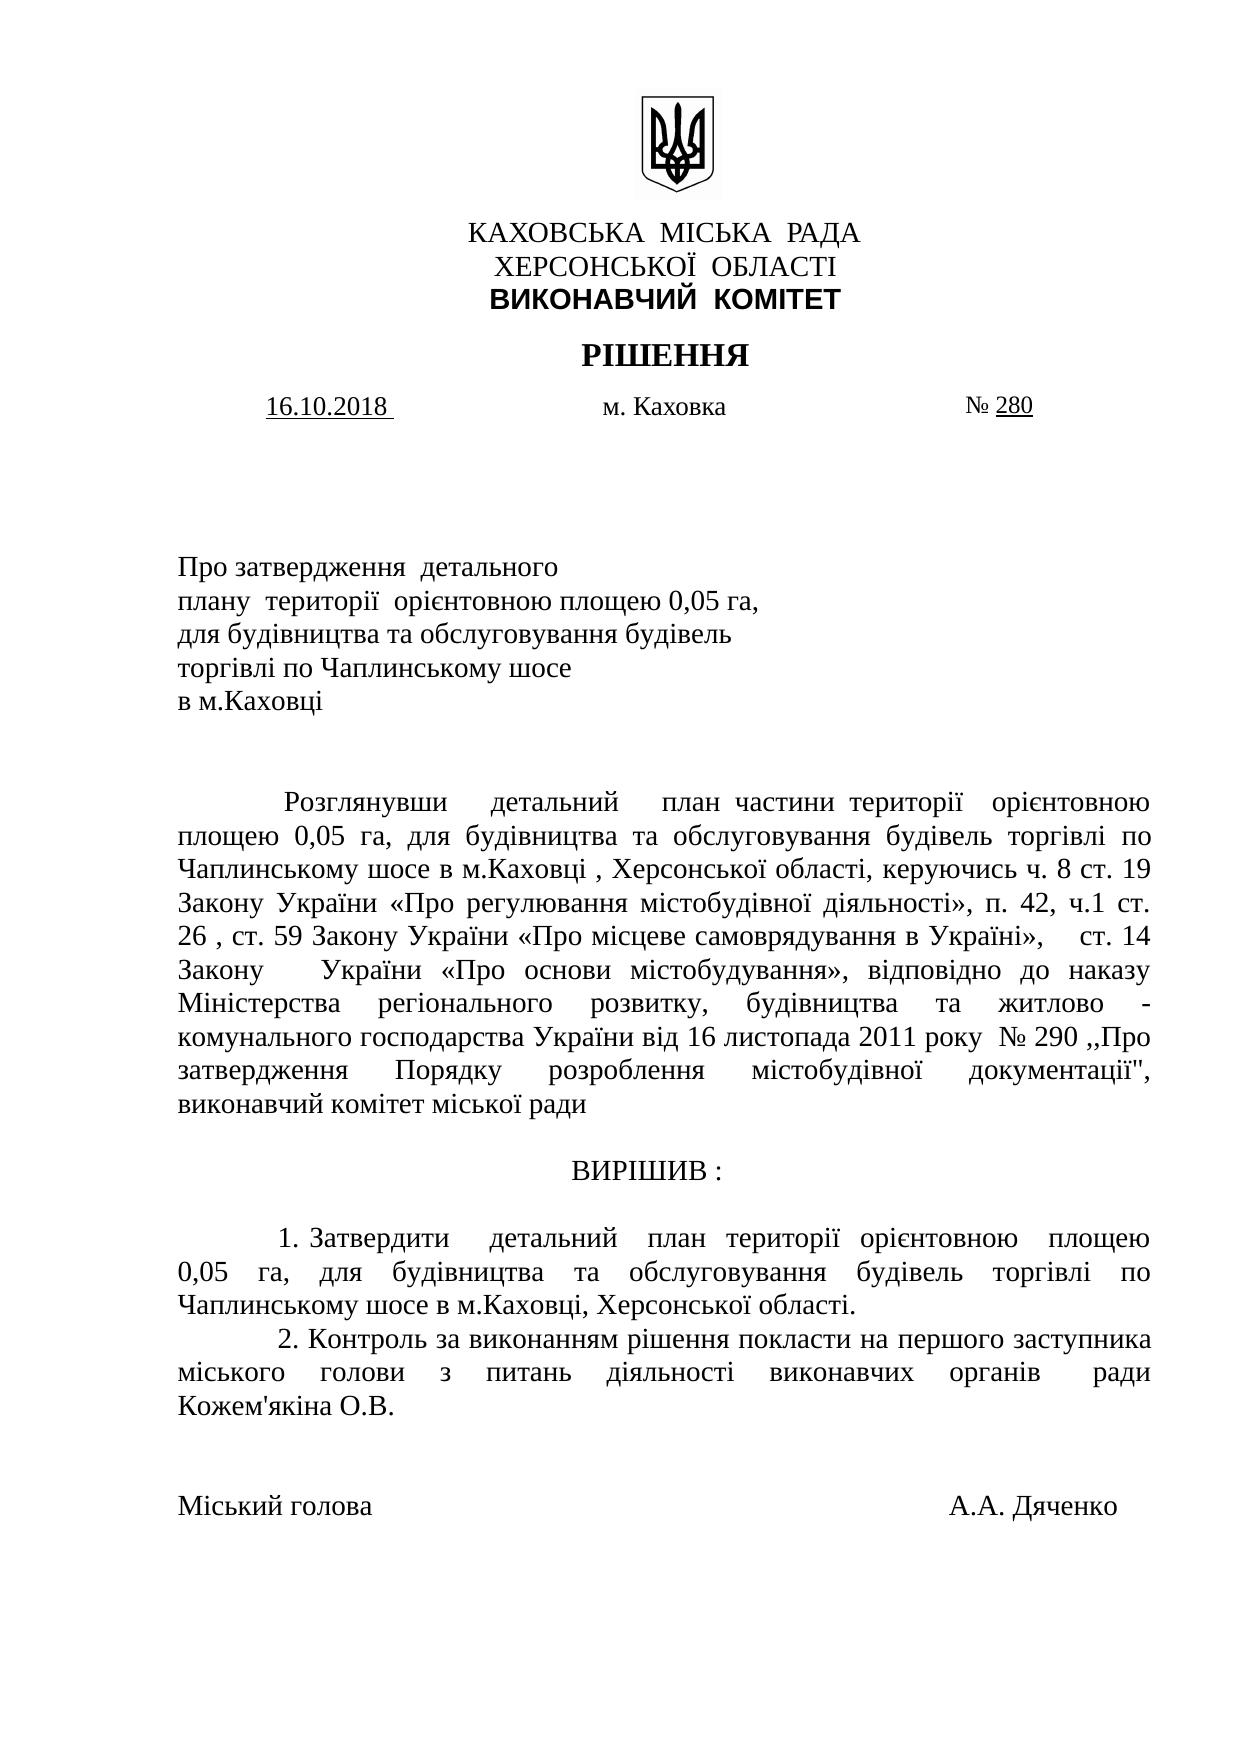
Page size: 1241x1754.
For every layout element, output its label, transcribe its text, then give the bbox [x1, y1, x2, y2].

text Розглянувши детальний план частини території орієнтовною площею 0,05 га, для будівництва та обслуговування будівель торгівлі по Чаплинському шосе в м.Каховці , Херсонської області, керуючись ч. 8 ст. 19 Закону України «Про регулювання містобудівної діяльності», п. 42, ч.1 ст. 26 , ст. 59 Закону України «Про місцеве самоврядування в Україні», ст. 14 Закону України «Про основи містобудування», відповідно до наказу Міністерства регіонального розвитку, будівництва та житлово - комунального господарства України від 16 листопада 2011 року № 290 ,,Про затвердження Порядку розроблення містобудівної документації", виконавчий комітет міської ради [177, 784, 1152, 1119]
subtitle ХЕРСОНСЬКОЇ ОБЛАСТІ [179, 249, 1152, 282]
text ВИРІШИВ : [177, 1153, 1152, 1187]
text 2. Контроль за виконанням рішення покласти на першого заступника міського голови з питань діяльності виконавчих органів ради Кожем'якіна О.В. [177, 1321, 1152, 1421]
text торгівлі по Чаплинському шосе [177, 650, 1152, 683]
text в м.Каховці [177, 683, 1152, 717]
table_header 16.10.2018 [163, 390, 497, 422]
text КАХОВСЬКА МІСЬКА РАДА [177, 215, 1152, 249]
table_header м. Каховка [497, 390, 832, 422]
text 1. Затвердити детальний план території орієнтовною площею 0,05 га, для будівництва та обслуговування будівель торгівлі по Чаплинському шосе в м.Каховці, Херсонської області. [177, 1220, 1152, 1321]
table_header № 280 [832, 390, 1166, 422]
subtitle РІШЕННЯ [179, 335, 1152, 373]
subtitle ВИКОНАВЧИЙ КОМІТЕТ [179, 282, 1152, 316]
text Міський голова А.А. Дяченко [177, 1488, 1152, 1522]
text для будівництва та обслуговування будівель [177, 616, 1152, 650]
text плану території орієнтовною площею 0,05 га, [177, 583, 1152, 616]
text Про затвердження детального [177, 549, 1152, 583]
